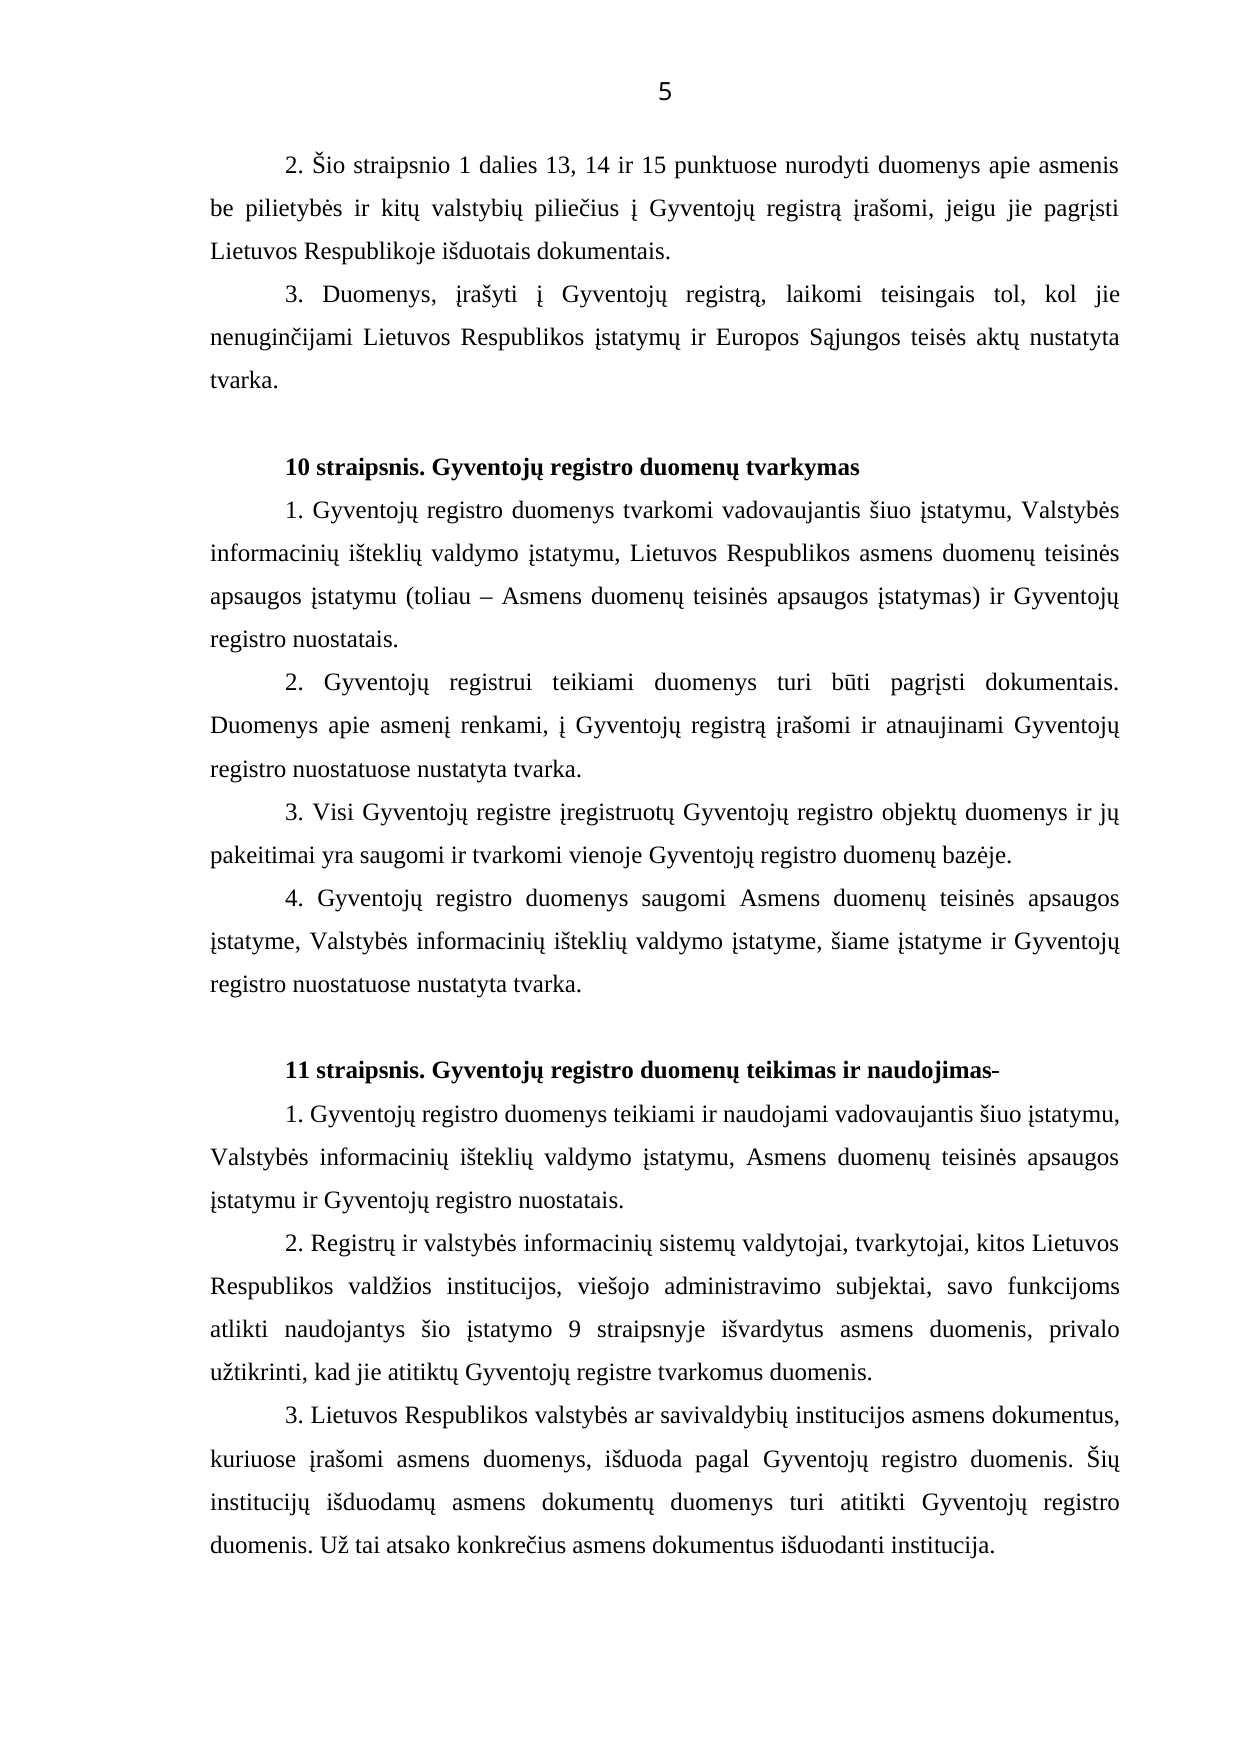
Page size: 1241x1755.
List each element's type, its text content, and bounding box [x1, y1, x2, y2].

text 2. Gyventojų registrui teikiami duomenys turi būti pagrįsti dokumentais. Duomenys apie asmenį renkami, į Gyventojų registrą įrašomi ir atnaujinami Gyventojų registro nuostatuose nustatyta tvarka. [210, 667, 1120, 782]
text 11 straipsnis. Gyventojų registro duomenų teikimas ir naudojimas [210, 1056, 1120, 1084]
text 4. Gyventojų registro duomenys saugomi Asmens duomenų teisinės apsaugos įstatyme, Valstybės informacinių išteklių valdymo įstatyme, šiame įstatyme ir Gyventojų registro nuostatuose nustatyta tvarka. [210, 883, 1120, 998]
text 1. Gyventojų registro duomenys tvarkomi vadovaujantis šiuo įstatymu, Valstybės informacinių išteklių valdymo įstatymu, Lietuvos Respublikos asmens duomenų teisinės apsaugos įstatymu (toliau – Asmens duomenų teisinės apsaugos įstatymas) ir Gyventojų registro nuostatais. [210, 495, 1120, 653]
text 2. Šio straipsnio 1 dalies 13, 14 ir 15 punktuose nurodyti duomenys apie asmenis be pilietybės ir kitų valstybių piliečius į Gyventojų registrą įrašomi, jeigu jie pagrįsti Lietuvos Respublikoje išduotais dokumentais. [210, 150, 1120, 265]
text 10 straipsnis. Gyventojų registro duomenų tvarkymas [210, 452, 1120, 481]
text 3. Duomenys, įrašyti į Gyventojų registrą, laikomi teisingais tol, kol jie nenuginčijami Lietuvos Respublikos įstatymų ir Europos Sąjungos teisės aktų nustatyta tvarka. [210, 279, 1120, 394]
text 2. Registrų ir valstybės informacinių sistemų valdytojai, tvarkytojai, kitos Lietuvos Respublikos valdžios institucijos, viešojo administravimo subjektai, savo funkcijoms atlikti naudojantys šio įstatymo 9 straipsnyje išvardytus asmens duomenis, privalo užtikrinti, kad jie atitiktų Gyventojų registre tvarkomus duomenis. [210, 1228, 1120, 1386]
text 3. Visi Gyventojų registre įregistruotų Gyventojų registro objektų duomenys ir jų pakeitimai yra saugomi ir tvarkomi vienoje Gyventojų registro duomenų bazėje. [210, 797, 1120, 869]
text 3. Lietuvos Respublikos valstybės ar savivaldybių institucijos asmens dokumentus, kuriuose įrašomi asmens duomenys, išduoda pagal Gyventojų registro duomenis. Šių institucijų išduodamų asmens dokumentų duomenys turi atitikti Gyventojų registro duomenis. Už tai atsako konkrečius asmens dokumentus išduodanti institucija. [210, 1401, 1120, 1559]
text 1. Gyventojų registro duomenys teikiami ir naudojami vadovaujantis šiuo įstatymu, Valstybės informacinių išteklių valdymo įstatymu, Asmens duomenų teisinės apsaugos įstatymu ir Gyventojų registro nuostatais. [210, 1099, 1120, 1214]
